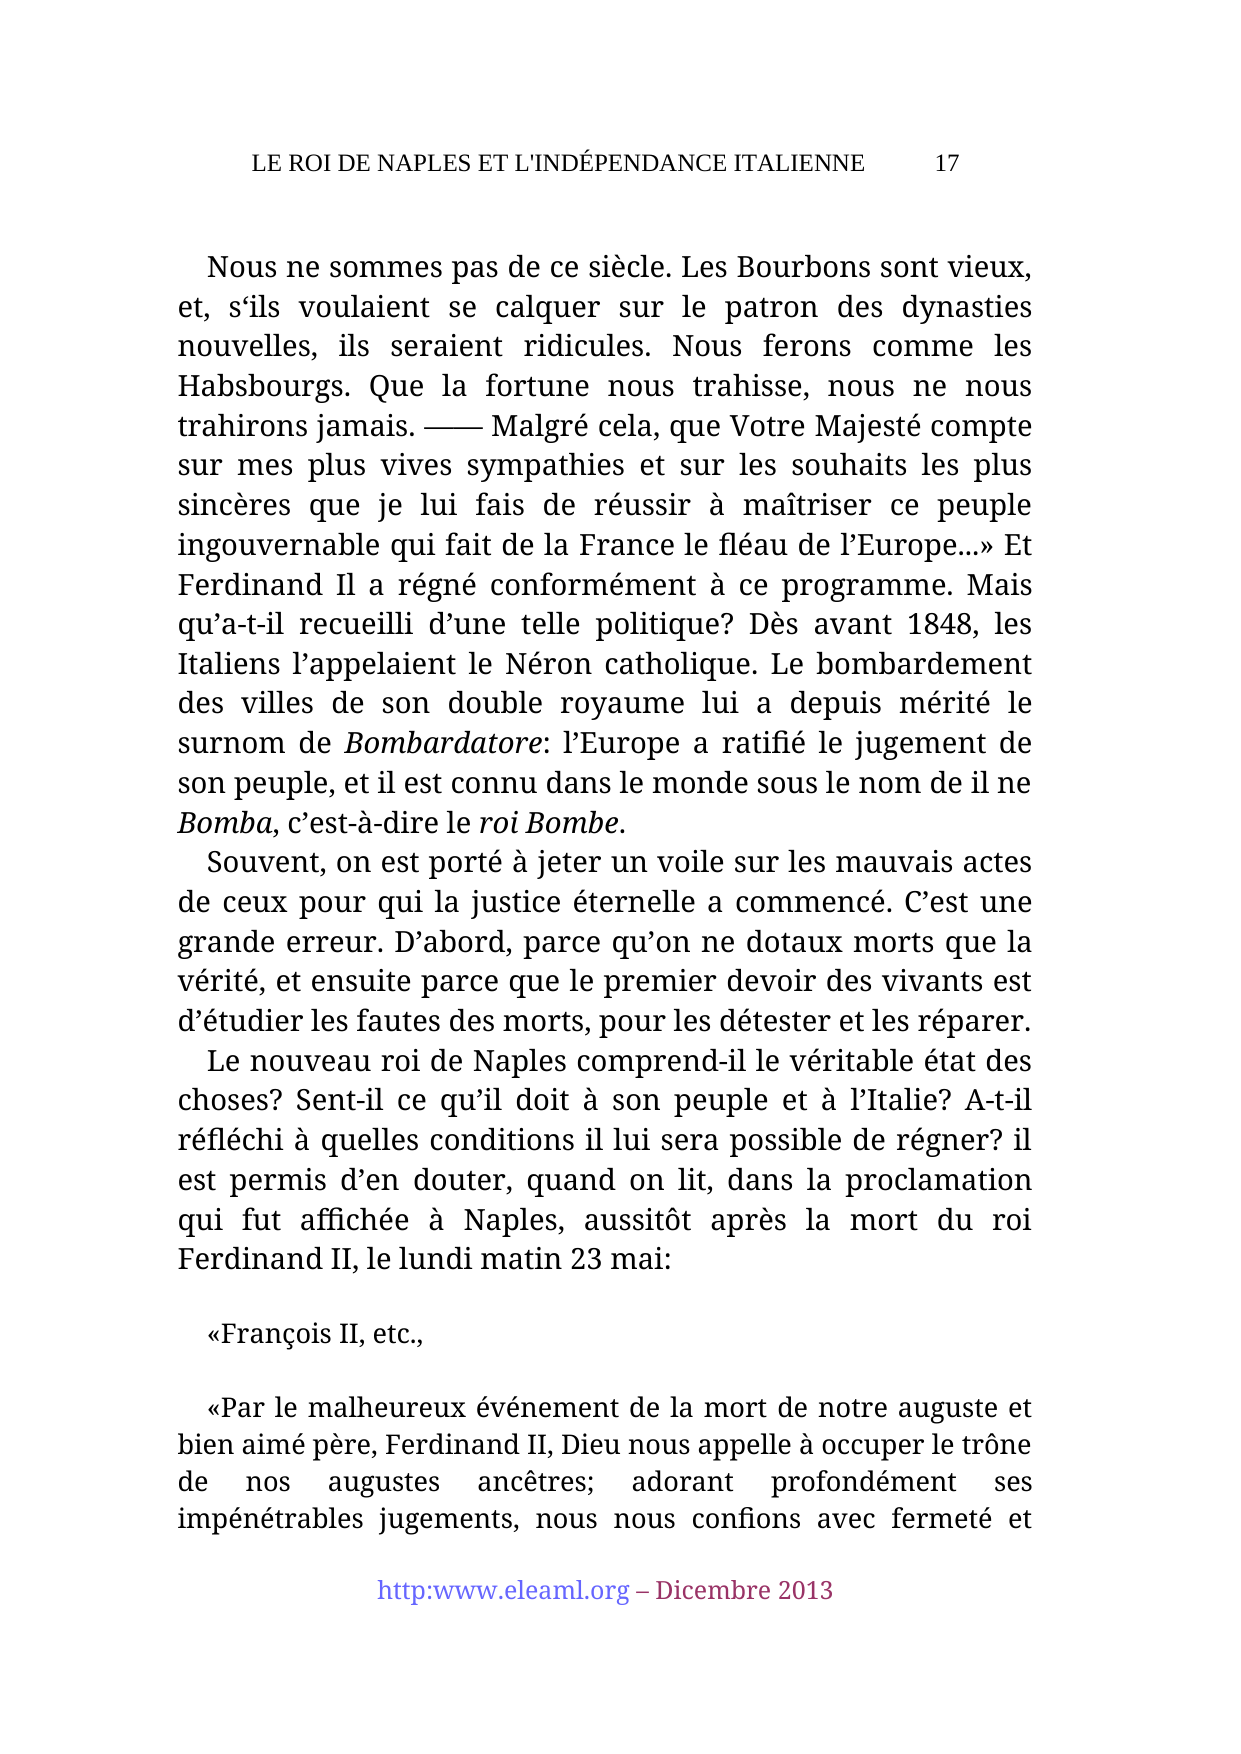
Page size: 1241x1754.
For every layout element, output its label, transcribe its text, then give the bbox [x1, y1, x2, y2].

text Le nouveau roi de Naples comprend-il le véritable état des choses? Sent-il ce qu’il doit à son peuple et à l’Italie? A-t-il réfléchi à quelles conditions il lui sera possible de régner? il est permis d’en douter, quand on lit, dans la proclamation qui fut affichée à Naples, aussitôt après la mort du roi Ferdinand II, le lundi matin 23 mai: [177, 1040, 1033, 1278]
text «Par le malheureux événement de la mort de notre auguste et bien aimé père, Ferdinand II, Dieu nous appelle à occuper le trône de nos augustes ancêtres; adorant profondément ses impénétrables jugements, nous nous confions avec fermeté et [177, 1389, 1033, 1536]
text Nous ne sommes pas de ce siècle. Les Bourbons sont vieux, et, s‘ils voulaient se calquer sur le patron des dynasties nouvelles, ils seraient ridicules. Nous ferons comme les Habsbourgs. Que la fortune nous trahisse, nous ne nous trahirons jamais. —— Malgré cela, que Votre Majesté compte sur mes plus vives sympathies et sur les souhaits les plus sincères que je lui fais de réussir à maîtriser ce peuple ingouvernable qui fait de la France le fléau de l’Europe...» Et Ferdinand Il a régné conformément à ce programme. Mais qu’a-t-il recueilli d’une telle politique? Dès avant 1848, les Italiens l’appelaient le Néron catholique. Le bombardement des villes de son double royaume lui a depuis mérité le surnom de Bombardatore: l’Europe a ratifié le jugement de son peuple, et il est connu dans le monde sous le nom de il ne Bomba, c’est-à-dire le roi Bombe. [177, 246, 1033, 842]
text Souvent, on est porté à jeter un voile sur les mauvais actes de ceux pour qui la justice éternelle a commencé. C’est une grande erreur. D’abord, parce qu’on ne dotaux morts que la vérité, et ensuite parce que le premier devoir des vivants est d’étudier les fautes des morts, pour les détester et les réparer. [177, 842, 1033, 1040]
text «François II, etc., [177, 1315, 1033, 1352]
